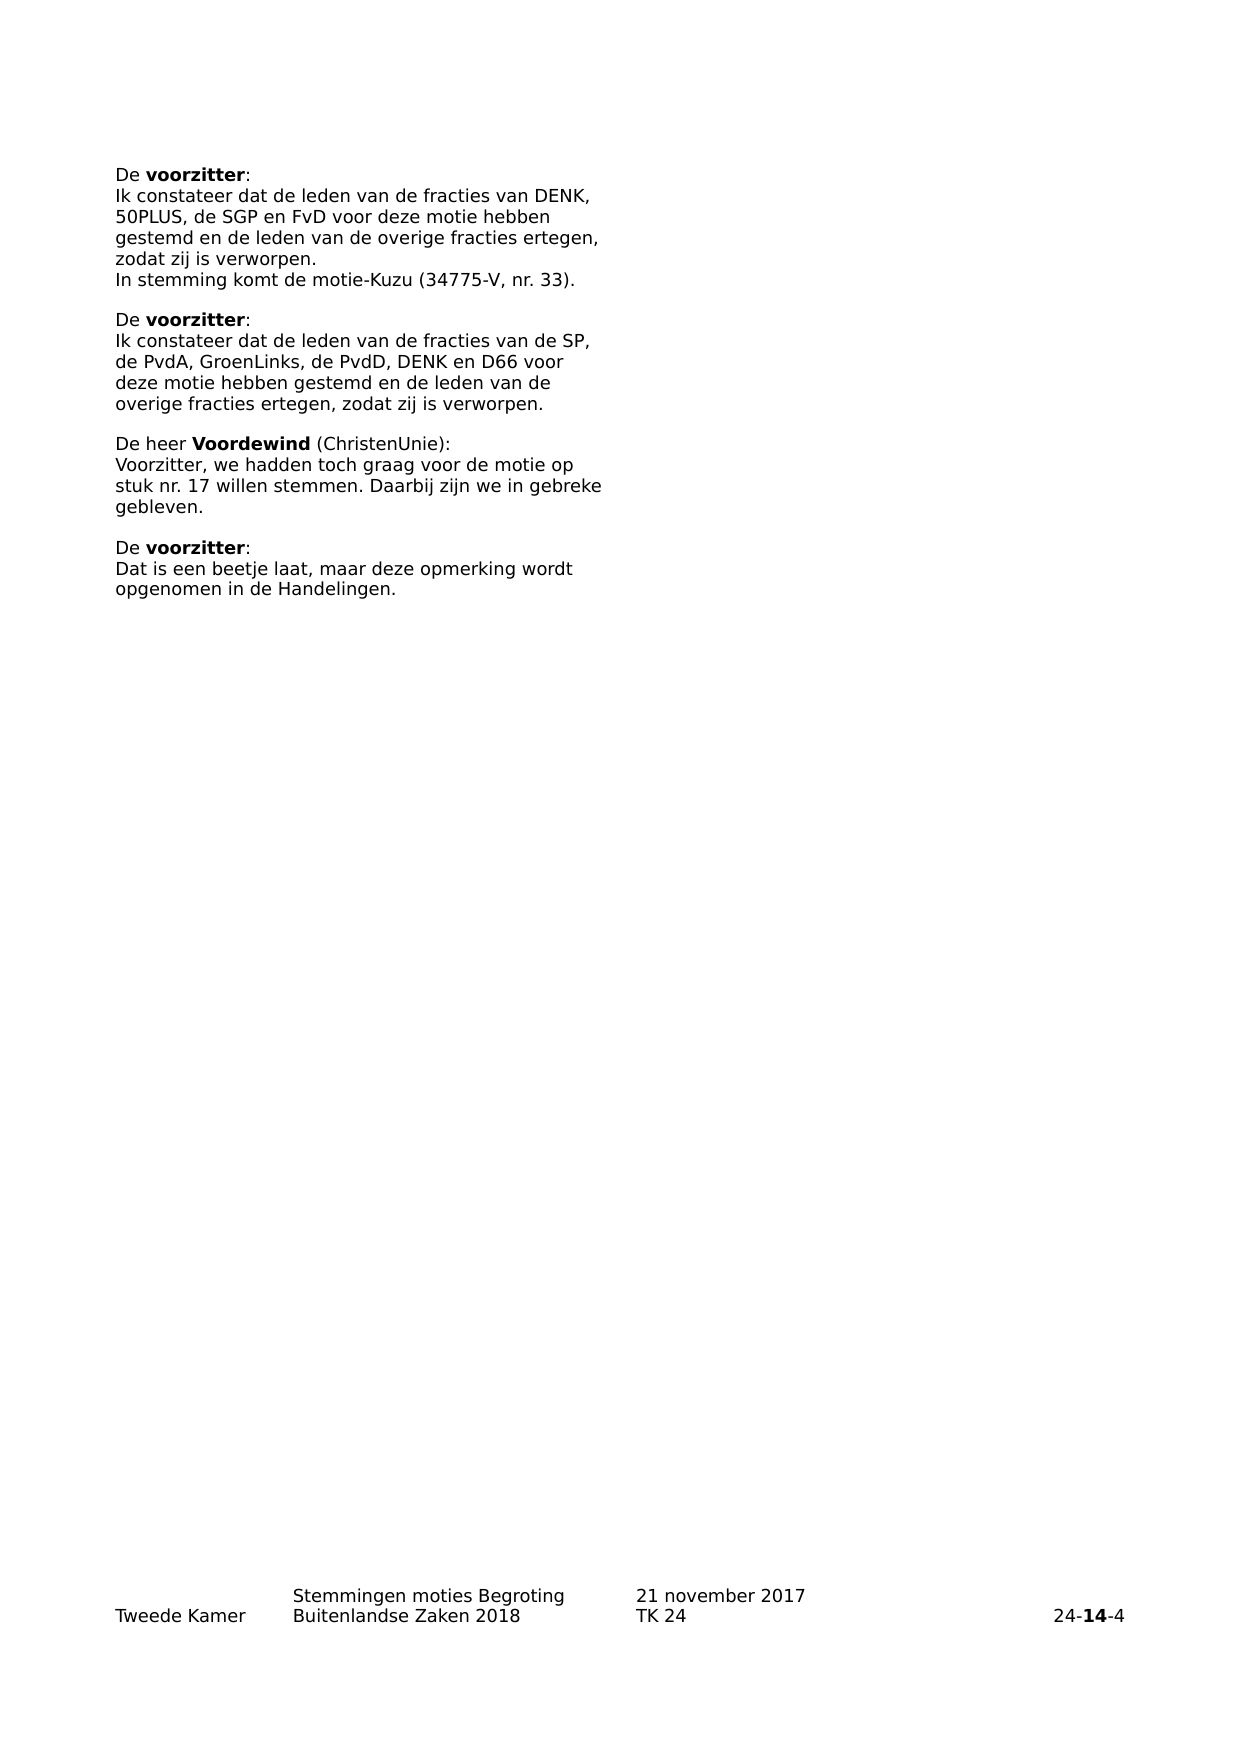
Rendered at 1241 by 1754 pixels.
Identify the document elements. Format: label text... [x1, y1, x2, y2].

text De heer Voordewind (ChristenUnie): [115, 434, 605, 455]
text De voorzitter: [115, 310, 605, 331]
text De voorzitter: [115, 537, 605, 558]
text Ik constateer dat de leden van de fracties van de SP, de PvdA, GroenLinks, de PvdD, DENK en D66 voor deze motie hebben gestemd en de leden van de overige fracties ertegen, zodat zij is verworpen. [115, 331, 605, 414]
text In stemming komt de motie-Kuzu (34775-V, nr. 33). [115, 269, 605, 290]
text Dat is een beetje laat, maar deze opmerking wordt opgenomen in de Handelingen. [115, 558, 605, 600]
text Voorzitter, we hadden toch graag voor de motie op stuk nr. 17 willen stemmen. Daarbij zijn we in gebreke gebleven. [115, 455, 605, 517]
text Ik constateer dat de leden van de fracties van DENK, 50PLUS, de SGP en FvD voor deze motie hebben gestemd en de leden van de overige fracties ertegen, zodat zij is verworpen. [115, 186, 605, 269]
text De voorzitter: [115, 165, 605, 186]
